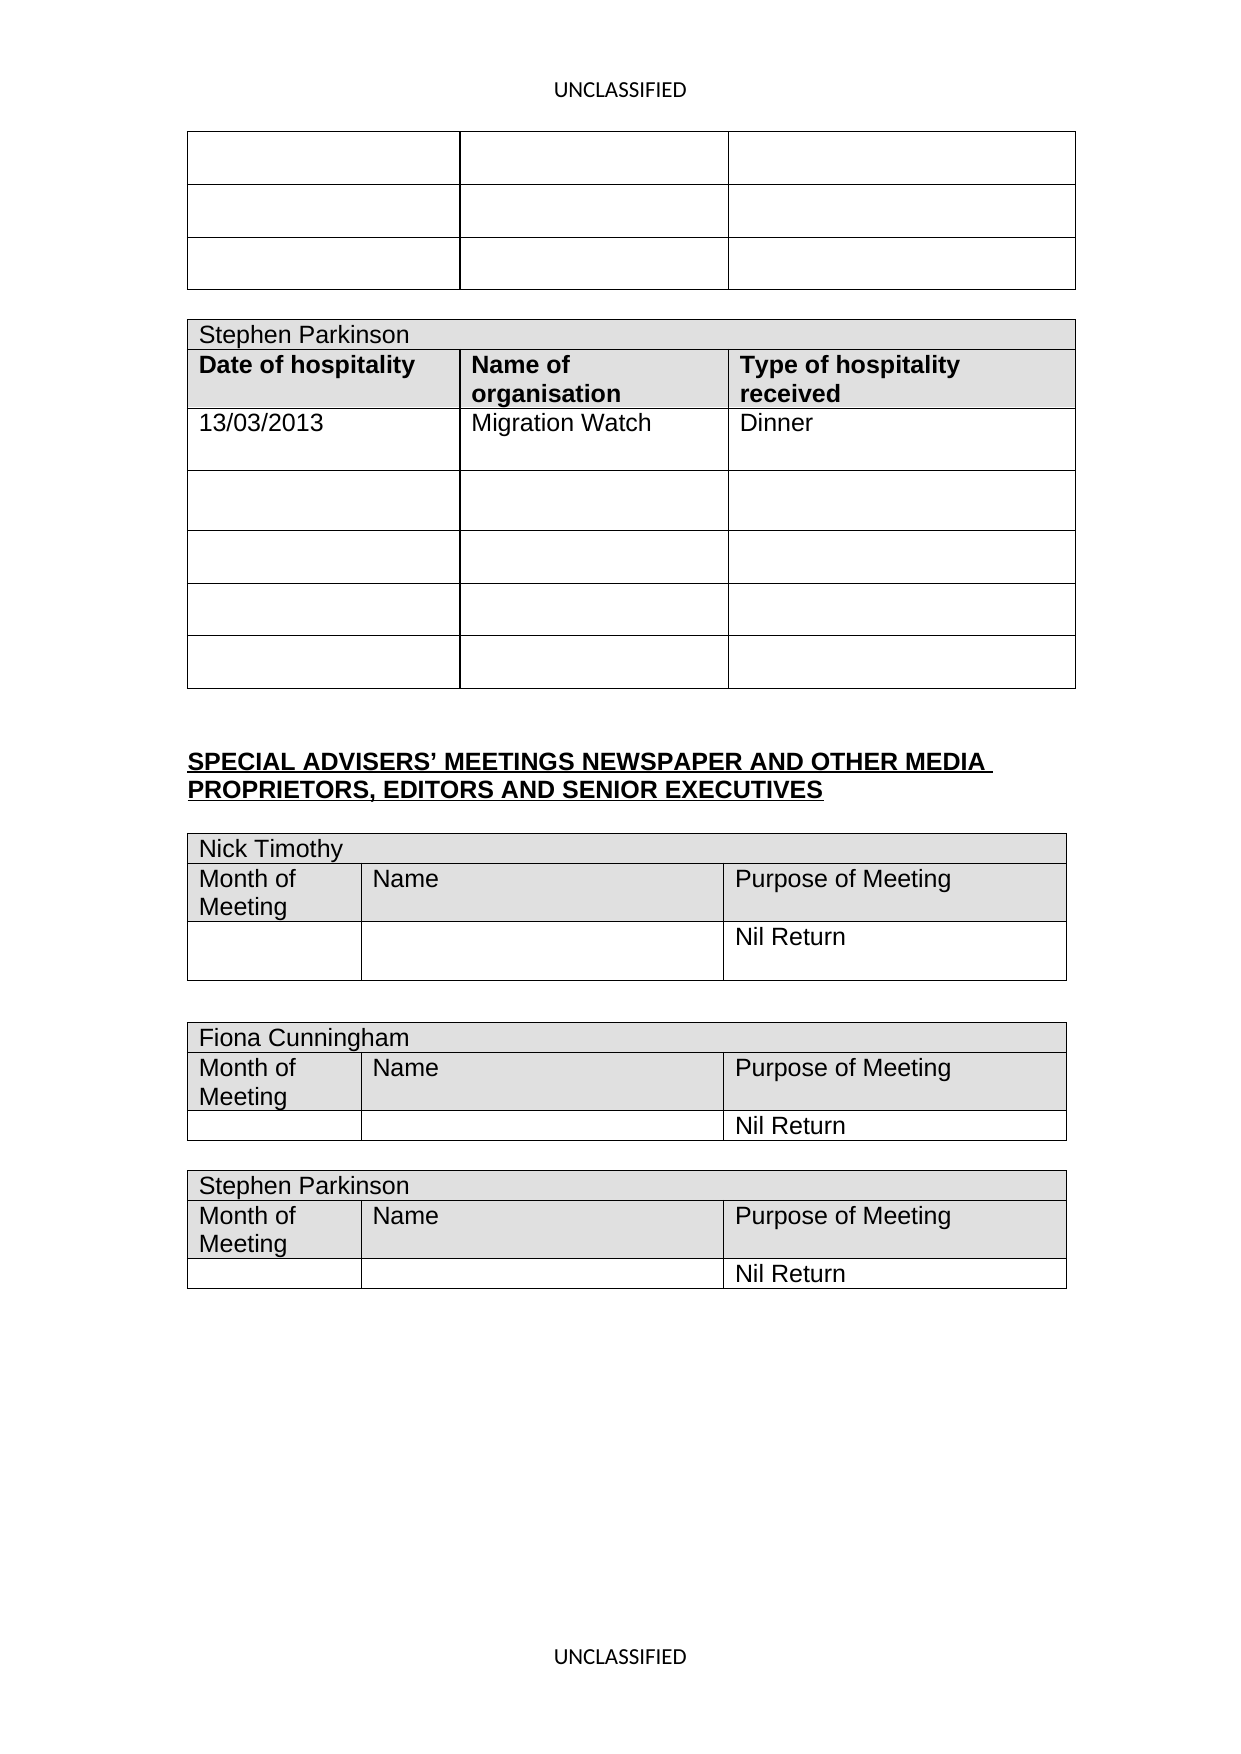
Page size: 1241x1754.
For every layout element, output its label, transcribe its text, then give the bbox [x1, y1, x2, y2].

table_cell Purpose of Meeting [724, 1201, 1066, 1258]
table_cell [729, 185, 1075, 237]
table_cell Nil Return [724, 1259, 1066, 1288]
table_cell [188, 185, 459, 237]
table_cell Nil Return [724, 922, 1066, 980]
table_cell [461, 471, 728, 530]
table_cell 13/03/2013 [188, 409, 459, 469]
table_cell Purpose of Meeting [724, 1053, 1066, 1110]
table_cell [188, 471, 459, 530]
table_cell [362, 1111, 723, 1140]
table_cell [729, 531, 1075, 583]
table_cell [729, 238, 1075, 289]
table_cell [188, 584, 459, 635]
table_cell [461, 584, 728, 635]
table_cell [188, 922, 361, 980]
table_cell [362, 922, 723, 980]
table_cell Name of organisation [461, 350, 728, 407]
table_cell [188, 1111, 361, 1140]
table_cell Name [362, 864, 723, 921]
table_cell [188, 1259, 361, 1288]
table_cell [461, 132, 728, 184]
table_header Fiona Cunningham [188, 1023, 1066, 1052]
table_cell [461, 636, 728, 688]
table_cell Dinner [729, 409, 1075, 469]
table_cell Type of hospitality received [729, 350, 1075, 407]
table_cell Name [362, 1053, 723, 1110]
table_header Nick Timothy [188, 834, 1066, 863]
table_header Stephen Parkinson [188, 1171, 1066, 1200]
table_cell Migration Watch [461, 409, 728, 469]
table_cell [362, 1259, 723, 1288]
text SPECIAL ADVISERS’ MEETINGS NEWSPAPER AND OTHER MEDIA PROPRIETORS, EDITORS AND SENIOR EXECUTIVES [187, 747, 1053, 804]
table_cell Date of hospitality [188, 350, 459, 407]
table_cell Month of Meeting [188, 1053, 361, 1110]
table_cell [188, 238, 459, 289]
table_cell [729, 636, 1075, 688]
table_cell Month of Meeting [188, 864, 361, 921]
table_cell [729, 132, 1075, 184]
table_cell Month of Meeting [188, 1201, 361, 1258]
table_cell [729, 584, 1075, 635]
table_cell [188, 636, 459, 688]
table_cell [461, 531, 728, 583]
table_header Stephen Parkinson [188, 320, 1075, 349]
table_cell [188, 132, 459, 184]
table_cell Purpose of Meeting [724, 864, 1066, 921]
table_cell [461, 185, 728, 237]
table_cell [729, 471, 1075, 530]
table_cell [461, 238, 728, 289]
table_cell Nil Return [724, 1111, 1066, 1140]
table_cell Name [362, 1201, 723, 1258]
table_cell [188, 531, 459, 583]
